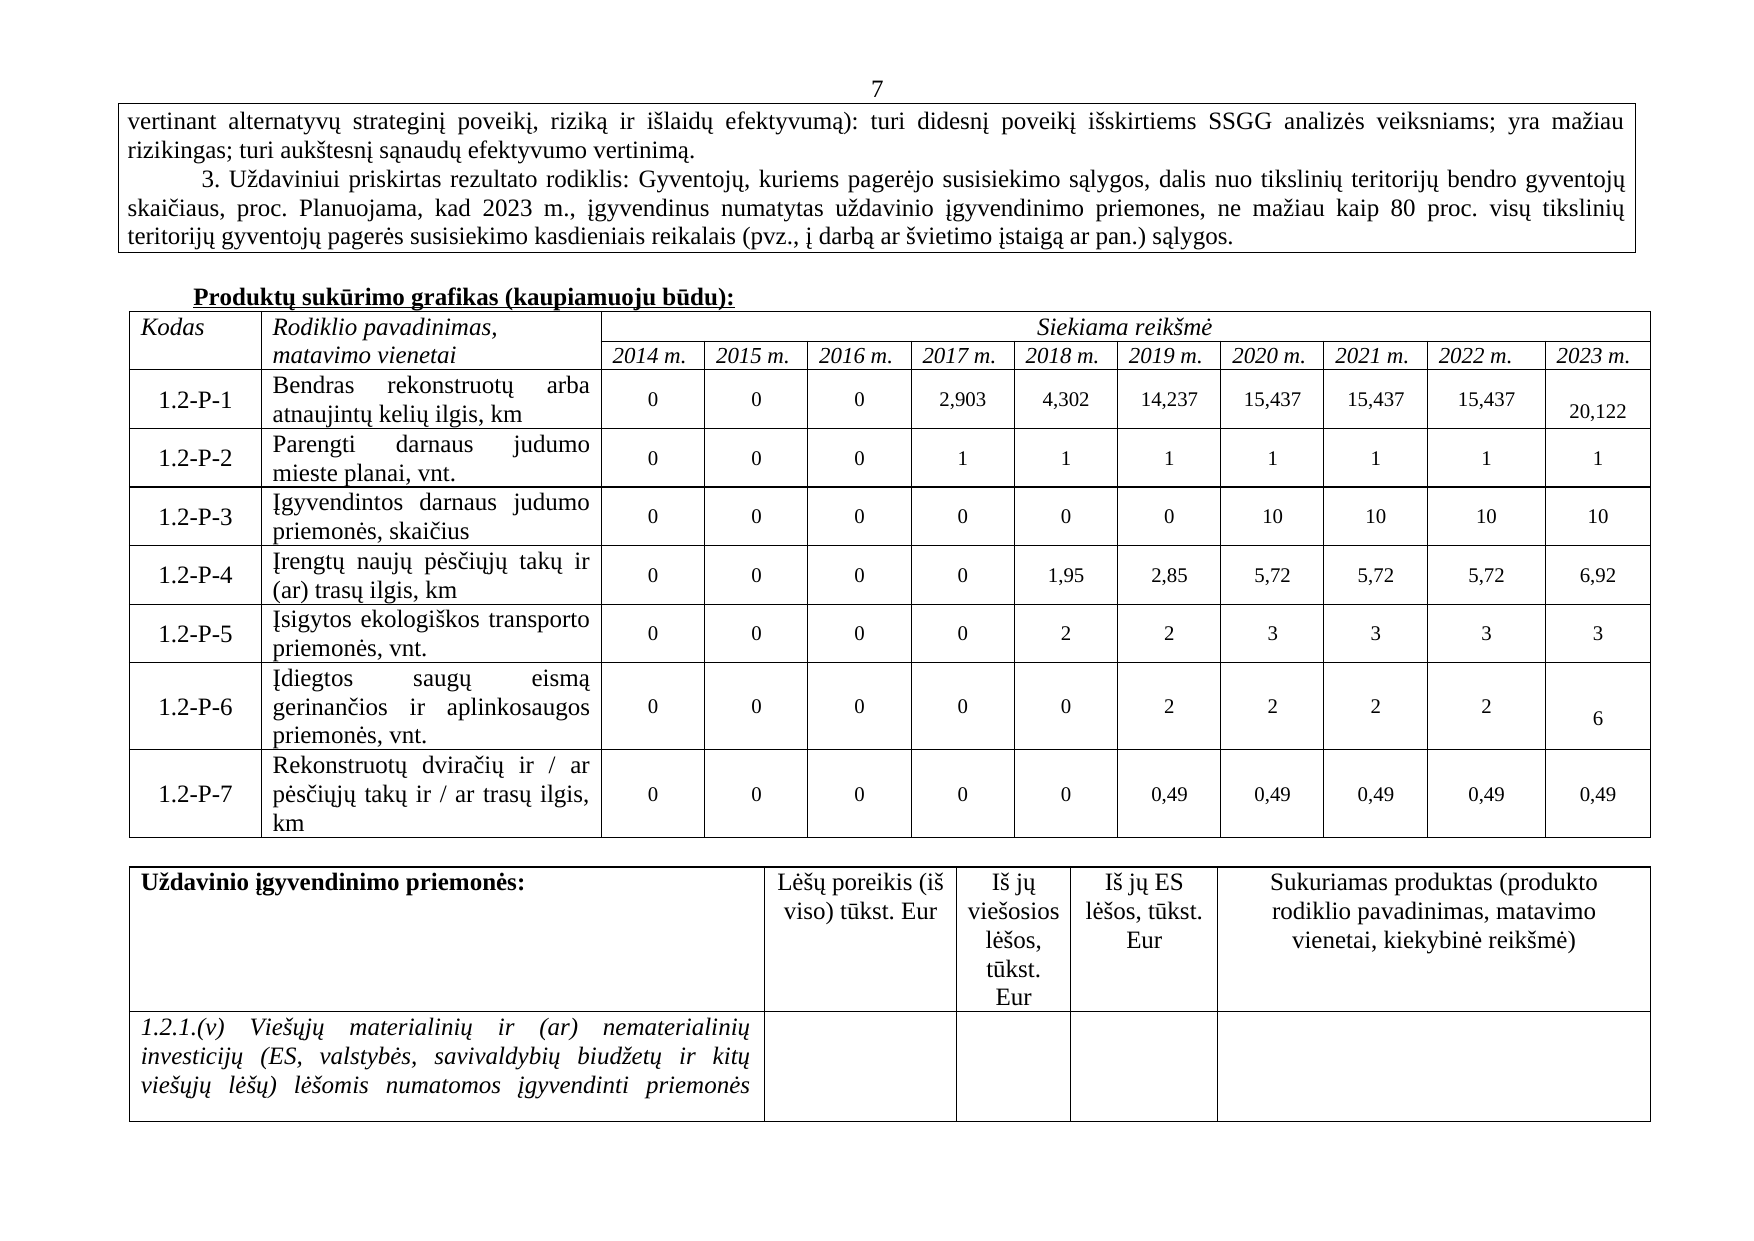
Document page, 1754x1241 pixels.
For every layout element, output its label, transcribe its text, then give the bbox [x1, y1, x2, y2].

table_cell 0 [912, 663, 1014, 749]
table_cell 0 [602, 370, 704, 428]
table_cell 10 [1221, 488, 1323, 545]
table_cell 1 [1546, 429, 1650, 486]
table_cell 0 [1015, 750, 1117, 837]
table_cell Įgyvendintos darnaus judumo priemonės, skaičius [262, 488, 601, 545]
table_cell Bendras rekonstruotų arba atnaujintų kelių ilgis, km [262, 370, 601, 428]
table_cell 0 [602, 605, 704, 662]
table_header Siekiama reikšmė [602, 312, 1650, 341]
table_cell 10 [1428, 488, 1545, 545]
table_cell Rekonstruotų dviračių ir / ar pėsčiųjų takų ir / ar trasų ilgis, km [262, 750, 601, 837]
table_cell 1 [912, 429, 1014, 486]
table_cell 0 [912, 605, 1014, 662]
table_cell [1651, 341, 1682, 369]
table_cell 0 [808, 750, 911, 837]
table_cell 0 [705, 605, 807, 662]
table_cell 2019 m. [1118, 342, 1220, 369]
table_cell 0 [808, 429, 911, 486]
table_cell 0 [705, 488, 807, 545]
table_cell 3 [1546, 605, 1650, 662]
table_cell 1.2.1.(v) Viešųjų materialinių ir (ar) nematerialinių investicijų (ES, valstybės, savivaldybių biudžetų ir kitų viešųjų lėšų) lėšomis numatomos įgyvendinti priemonės [130, 1012, 764, 1121]
table_cell 0,49 [1324, 750, 1427, 837]
table_cell 0 [808, 663, 911, 749]
table_cell 2 [1118, 663, 1220, 749]
table_cell 0 [602, 429, 704, 486]
table_header Kodas [130, 312, 261, 369]
table_cell 1.2-P-1 [130, 370, 261, 428]
table_cell 5,72 [1324, 546, 1427, 603]
table_cell [1651, 486, 1682, 545]
text vertinant alternatyvų strateginį poveikį, riziką ir išlaidų efektyvumą): turi didesnį poveikį išskirtiems SSGG analizės veiksniams; yra mažiau rizikingas; turi aukštesnį sąnaudų efektyvumo vertinimą. [119, 104, 1635, 161]
table_cell Įrengtų naujų pėsčiųjų takų ir (ar) trasų ilgis, km [262, 546, 601, 603]
table_cell 2020 m. [1221, 342, 1323, 369]
table_cell Įdiegtos saugų eismą gerinančios ir aplinkosaugos priemonės, vnt. [262, 663, 601, 749]
table_cell 1.2-P-7 [130, 750, 261, 837]
table_cell 0,49 [1546, 750, 1650, 837]
table_cell 5,72 [1221, 546, 1323, 603]
table_cell 0 [808, 488, 911, 545]
table_cell 15,437 [1428, 370, 1545, 428]
table_cell 2023 m. [1546, 342, 1650, 369]
table_header Rodiklio pavadinimas, matavimo vienetai [262, 312, 601, 369]
table_cell 0 [602, 663, 704, 749]
table_cell [1651, 662, 1682, 749]
table_cell 0 [705, 429, 807, 486]
table_cell [957, 1012, 1070, 1121]
table_cell 0 [1015, 488, 1117, 545]
table_cell 2014 m. [602, 342, 704, 369]
table_cell 0 [602, 750, 704, 837]
table_cell 2 [1015, 605, 1117, 662]
table_cell 1.2-P-6 [130, 663, 261, 749]
table_cell 2016 m. [808, 342, 911, 369]
table_header Lėšų poreikis (iš viso) tūkst. Eur [765, 868, 956, 1011]
table_cell [1218, 1012, 1650, 1121]
table_cell [1071, 1012, 1217, 1121]
table_header [1651, 311, 1682, 341]
table_cell 0 [912, 750, 1014, 837]
table_cell 3 [1324, 605, 1427, 662]
table_cell 3 [1221, 605, 1323, 662]
table_cell 3 [1428, 605, 1545, 662]
table_cell 0 [705, 663, 807, 749]
table_cell [1651, 545, 1682, 603]
table_cell 14,237 [1118, 370, 1220, 428]
table_cell 0 [808, 605, 911, 662]
table_cell [1651, 604, 1682, 662]
table_cell 2015 m. [705, 342, 807, 369]
table_cell Parengti darnaus judumo mieste planai, vnt. [262, 429, 601, 486]
table_cell 6 [1546, 663, 1650, 749]
table_cell 1,95 [1015, 546, 1117, 603]
table_cell 0 [1015, 663, 1117, 749]
table_cell 2,85 [1118, 546, 1220, 603]
table_cell 6,92 [1546, 546, 1650, 603]
table_cell 0,49 [1221, 750, 1323, 837]
table_cell 10 [1324, 488, 1427, 545]
table_cell [1651, 749, 1682, 837]
table_cell 0,49 [1118, 750, 1220, 837]
table_cell 15,437 [1221, 370, 1323, 428]
table_cell 2022 m. [1428, 342, 1545, 369]
table_cell 2018 m. [1015, 342, 1117, 369]
table_cell 1.2-P-5 [130, 605, 261, 662]
table_cell 1.2-P-4 [130, 546, 261, 603]
table_cell 1.2-P-2 [130, 429, 261, 486]
table_cell Įsigytos ekologiškos transporto priemonės, vnt. [262, 605, 601, 662]
table_cell 2 [1324, 663, 1427, 749]
table_cell 20,122 [1546, 370, 1650, 428]
table_cell 15,437 [1324, 370, 1427, 428]
table_cell 0 [705, 750, 807, 837]
table_cell 0 [912, 488, 1014, 545]
text 3. Uždaviniui priskirtas rezultato rodiklis: Gyventojų, kuriems pagerėjo susisiekimo sąlygos, dalis nuo tikslinių teritorijų bendro gyventojų skaičiaus, proc. Planuojama, kad 2023 m., įgyvendinus numatytas uždavinio įgyvendinimo priemones, ne mažiau kaip 80 proc. visų tikslinių teritorijų gyventojų pagerės susisiekimo kasdieniais reikalais (pvz., į darbą ar švietimo įstaigą ar pan.) sąlygos. [119, 161, 1635, 252]
table_cell 1 [1221, 429, 1323, 486]
table_header Iš jų viešosios lėšos, tūkst. Eur [957, 868, 1070, 1011]
table_cell 2,903 [912, 370, 1014, 428]
table_cell 2021 m. [1324, 342, 1427, 369]
table_cell 1 [1428, 429, 1545, 486]
table_cell [1651, 369, 1682, 428]
table_cell 5,72 [1428, 546, 1545, 603]
table_cell 4,302 [1015, 370, 1117, 428]
table_cell 1 [1015, 429, 1117, 486]
table_cell 0 [705, 546, 807, 603]
table_cell 0 [602, 546, 704, 603]
table_header Uždavinio įgyvendinimo priemonės: [130, 868, 764, 1011]
table_header Sukuriamas produktas (produkto rodiklio pavadinimas, matavimo vienetai, kiekybinė reikšmė) [1218, 868, 1650, 1011]
table_cell [765, 1012, 956, 1121]
table_cell 0 [808, 370, 911, 428]
table_cell 1 [1324, 429, 1427, 486]
table_cell 2 [1428, 663, 1545, 749]
table_cell 0 [602, 488, 704, 545]
table_cell 0 [1118, 488, 1220, 545]
text Produktų sukūrimo grafikas (kaupiamuoju būdu): [118, 282, 1636, 311]
table_cell 1.2-P-3 [130, 488, 261, 545]
table_cell 0 [705, 370, 807, 428]
table_cell 0 [808, 546, 911, 603]
table_cell 10 [1546, 488, 1650, 545]
table_cell 0,49 [1428, 750, 1545, 837]
table_cell 2 [1221, 663, 1323, 749]
table_header Iš jų ES lėšos, tūkst. Eur [1071, 868, 1217, 1011]
table_cell 0 [912, 546, 1014, 603]
table_cell [1651, 428, 1682, 486]
table_cell 1 [1118, 429, 1220, 486]
table_cell 2017 m. [912, 342, 1014, 369]
table_cell 2 [1118, 605, 1220, 662]
